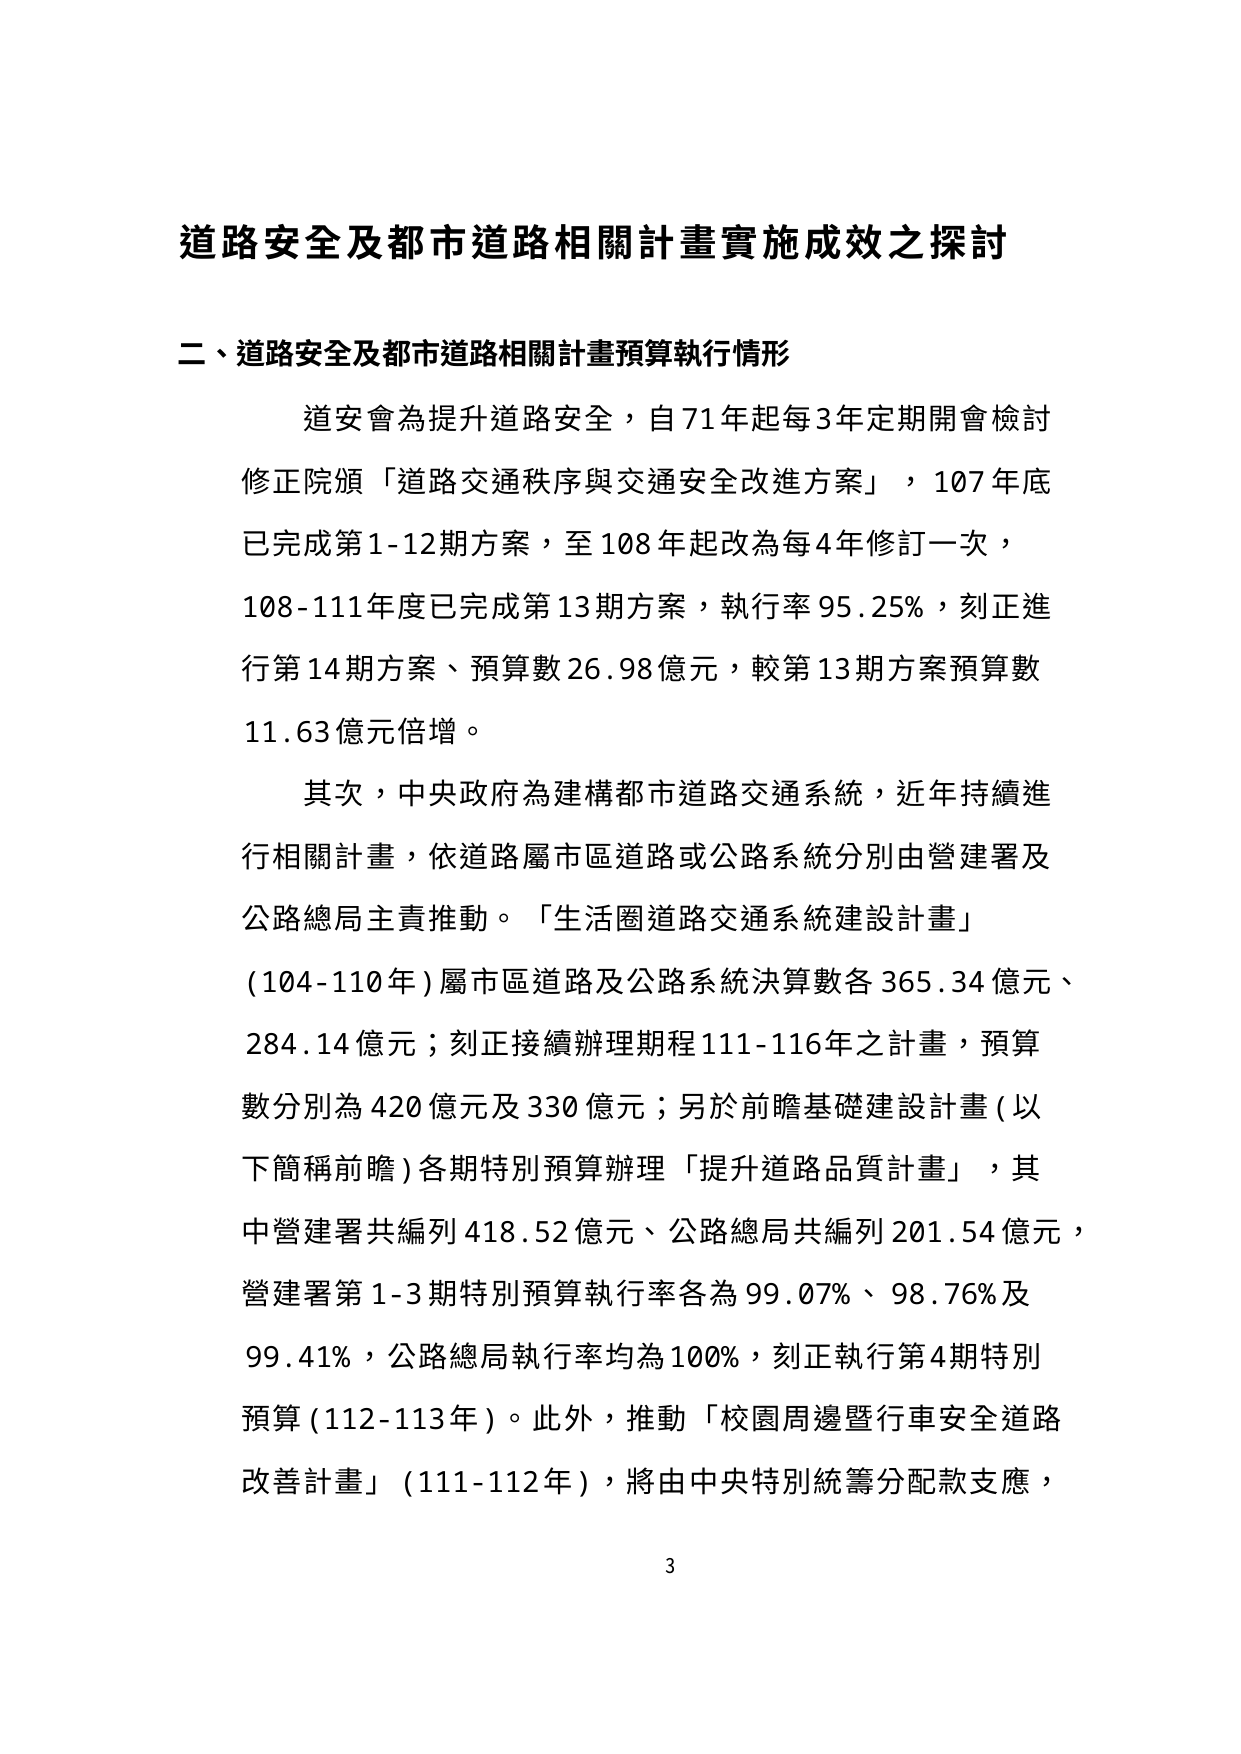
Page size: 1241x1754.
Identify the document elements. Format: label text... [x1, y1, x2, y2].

text 道安會為提升道路安全，自71年起每3年定期開會檢討修正院頒「道路交通秩序與交通安全改進方案」，107年底已完成第1-12期方案，至108年起改為每4年修訂一次，108-111年度已完成第13期方案，執行率95.25%，刻正進行第14期方案、預算數26.98億元，較第13期方案預算數11.63億元倍增。 [236, 375, 1063, 750]
text 其次，中央政府為建構都市道路交通系統，近年持續進行相關計畫，依道路屬市區道路或公路系統分別由營建署及公路總局主責推動。「生活圈道路交通系統建設計畫」(104-110年)屬市區道路及公路系統決算數各365.34億元、284.14億元；刻正接續辦理期程111-116年之計畫，預算數分別為420億元及330億元；另於前瞻基礎建設計畫(以下簡稱前瞻)各期特別預算辦理「提升道路品質計畫」，其中營建署共編列418.52億元、公路總局共編列201.54億元，營建署第1-3期特別預算執行率各為99.07%、98.76%及99.41%，公路總局執行率均為100%，刻正執行第4期特別預算(112-113年)。此外，推動「校園周邊暨行車安全道路改善計畫」(111-112年)，將由中央特別統籌分配款支應，市區道路及公路系統預算數分別為46.5億元及3.5億元(詳表6)。 [236, 750, 1063, 1500]
text 二、道路安全及都市道路相關計畫預算執行情形 [178, 323, 1063, 375]
text 道路安全及都市道路相關計畫實施成效之探討 [177, 198, 1063, 261]
